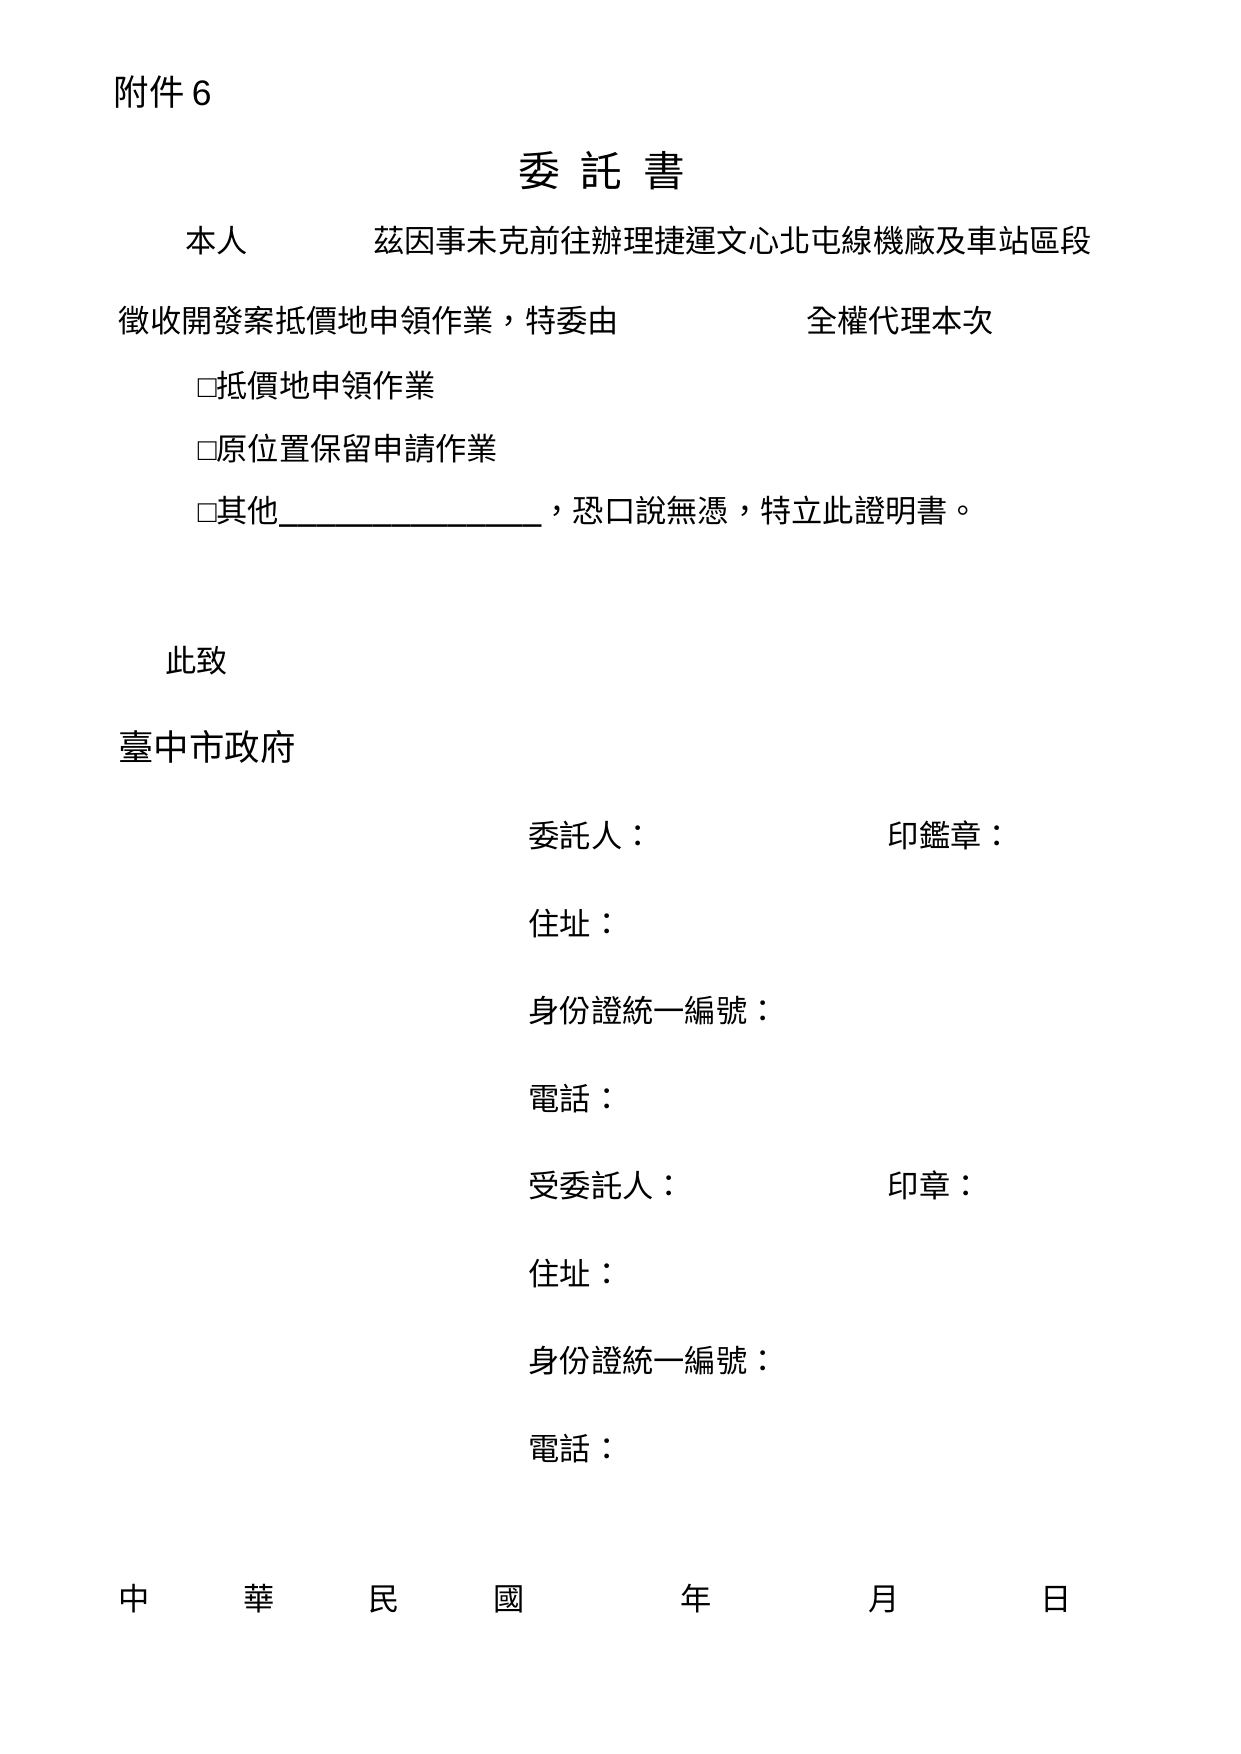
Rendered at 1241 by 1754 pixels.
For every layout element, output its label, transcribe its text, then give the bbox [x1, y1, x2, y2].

text 電話： [118, 1410, 1122, 1473]
text 此致 [118, 623, 1122, 685]
text 附件6 [114, 64, 232, 115]
text 住址： [118, 885, 1122, 948]
text 身份證統一編號： [118, 973, 1122, 1035]
text 身份證統一編號： [118, 1323, 1122, 1385]
text 本人 茲因事未克前往辦理捷運文心北屯線機廠及車站區段徵收開發案抵價地申領作業，特委由 全權代理本次 [118, 189, 1122, 348]
text □抵價地申領作業 [118, 348, 1122, 410]
text □其他______________，恐口說無憑，特立此證明書。 [118, 473, 1122, 535]
text 委託人： 印鑑章： [118, 798, 1122, 860]
text 委 託 書 [81, 57, 1122, 189]
text 中 華 民 國 年 月 日 [118, 1560, 1122, 1623]
text 臺中市政府 [118, 710, 1122, 773]
text 電話： [118, 1060, 1122, 1123]
text 住址： [118, 1235, 1122, 1298]
text □原位置保留申請作業 [118, 410, 1122, 473]
text 受委託人： 印章： [118, 1148, 1122, 1210]
